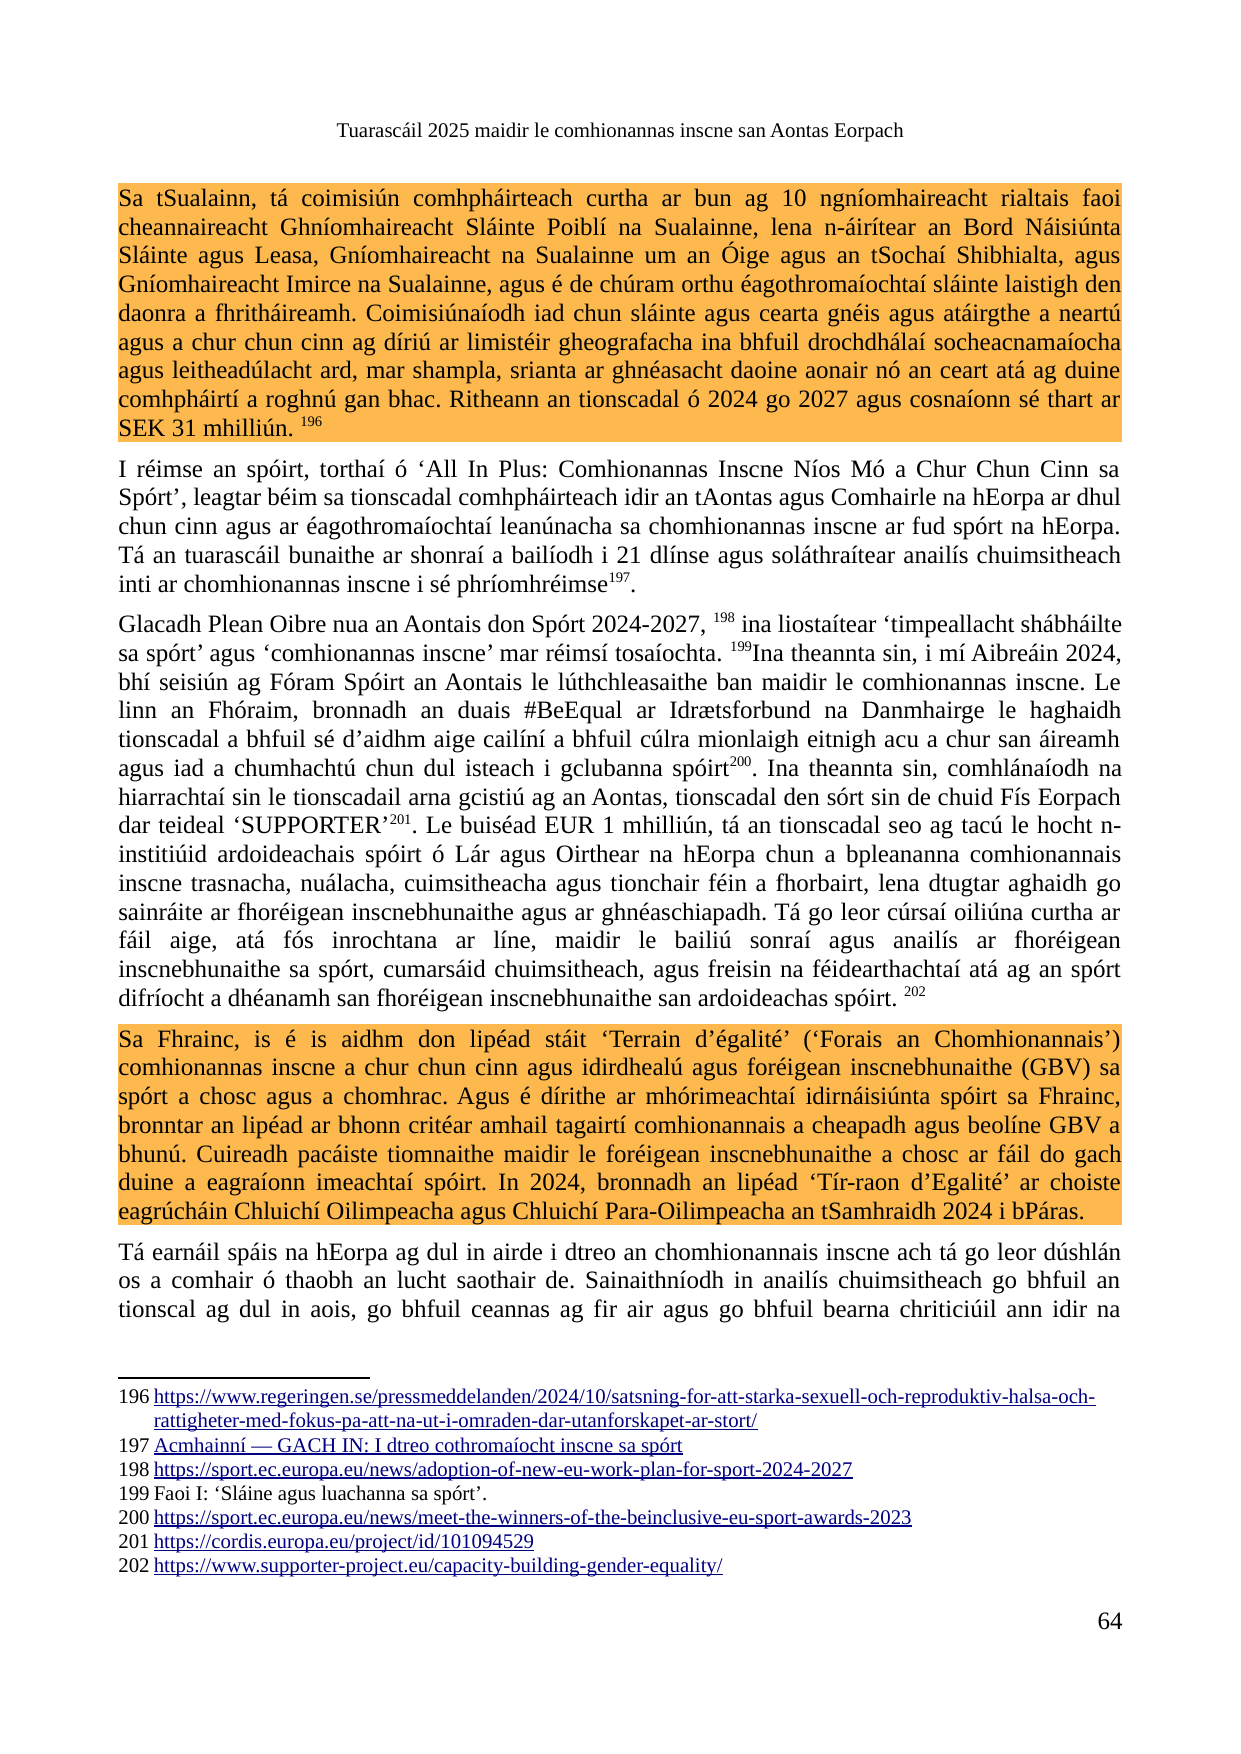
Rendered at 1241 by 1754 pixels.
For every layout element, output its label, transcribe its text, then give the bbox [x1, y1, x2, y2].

text https://sport.ec.europa.eu/news/meet-the-winners-of-the-beinclusive-eu-sport-awards-2023 [118, 1505, 1122, 1529]
text https://www.supporter-project.eu/capacity-building-gender-equality/ [118, 1553, 1122, 1577]
text Tá earnáil spáis na hEorpa ag dul in airde i dtreo an chomhionannais inscne ach tá go leor dúshlán os a comhair ó thaobh an lucht saothair de. Sainaithníodh in anailís chuimsitheach go bhfuil an tionscal ag dul in aois, go bhfuil ceannas ag fir air agus go bhfuil bearna chriticiúil ann idir na [118, 1237, 1122, 1323]
text I réimse an spóirt, torthaí ó ‘All In Plus: Comhionannas Inscne Níos Mó a Chur Chun Cinn sa Spórt’, leagtar béim sa tionscadal comhpháirteach idir an tAontas agus Comhairle na hEorpa ar dhul chun cinn agus ar éagothromaíochtaí leanúnacha sa chomhionannas inscne ar fud spórt na hEorpa. Tá an tuarascáil bunaithe ar shonraí a bailíodh i 21 dlínse agus soláthraítear anailís chuimsitheach inti ar chomhionannas inscne i sé phríomhréimse. [118, 454, 1122, 597]
text https://sport.ec.europa.eu/news/adoption-of-new-eu-work-plan-for-sport-2024-2027 [118, 1457, 1122, 1481]
text Acmhainní — GACH IN: I dtreo cothromaíocht inscne sa spórt [118, 1432, 1122, 1457]
text Sa Fhrainc, is é is aidhm don lipéad stáit ‘Terrain d’égalité’ (‘Forais an Chomhionannais’) comhionannas inscne a chur chun cinn agus idirdhealú agus foréigean inscnebhunaithe (GBV) sa spórt a chosc agus a chomhrac. Agus é dírithe ar mhórimeachtaí idirnáisiúnta spóirt sa Fhrainc, bronntar an lipéad ar bhonn critéar amhail tagairtí comhionannais a cheapadh agus beolíne GBV a bhunú. Cuireadh pacáiste tiomnaithe maidir le foréigean inscnebhunaithe a chosc ar fáil do gach duine a eagraíonn imeachtaí spóirt. In 2024, bronnadh an lipéad ‘Tír-raon d’Egalité’ ar choiste eagrúcháin Chluichí Oilimpeacha agus Chluichí Para-Oilimpeacha an tSamhraidh 2024 i bPáras. [118, 1024, 1122, 1225]
text Sa tSualainn, tá coimisiún comhpháirteach curtha ar bun ag 10 ngníomhaireacht rialtais faoi cheannaireacht Ghníomhaireacht Sláinte Poiblí na Sualainne, lena n-áirítear an Bord Náisiúnta Sláinte agus Leasa, Gníomhaireacht na Sualainne um an Óige agus an tSochaí Shibhialta, agus Gníomhaireacht Imirce na Sualainne, agus é de chúram orthu éagothromaíochtaí sláinte laistigh den daonra a fhritháireamh. Coimisiúnaíodh iad chun sláinte agus cearta gnéis agus atáirgthe a neartú agus a chur chun cinn ag díriú ar limistéir gheografacha ina bhfuil drochdhálaí socheacnamaíocha agus leitheadúlacht ard, mar shampla, srianta ar ghnéasacht daoine aonair nó an ceart atá ag duine comhpháirtí a roghnú gan bhac. Ritheann an tionscadal ó 2024 go 2027 agus cosnaíonn sé thart ar SEK 31 mhilliún. [118, 183, 1122, 442]
text Glacadh Plean Oibre nua an Aontais don Spórt 2024-2027, ina liostaítear ‘timpeallacht shábháilte sa spórt’ agus ‘comhionannas inscne’ mar réimsí tosaíochta. Ina theannta sin, i mí Aibreáin 2024, bhí seisiún ag Fóram Spóirt an Aontais le lúthchleasaithe ban maidir le comhionannas inscne. Le linn an Fhóraim, bronnadh an duais #BeEqual ar Idrætsforbund na Danmhairge le haghaidh tionscadal a bhfuil sé d’aidhm aige cailíní a bhfuil cúlra mionlaigh eitnigh acu a chur san áireamh agus iad a chumhachtú chun dul isteach i gclubanna spóirt. Ina theannta sin, comhlánaíodh na hiarrachtaí sin le tionscadail arna gcistiú ag an Aontas, tionscadal den sórt sin de chuid Fís Eorpach dar teideal ‘SUPPORTER’. Le buiséad EUR 1 mhilliún, tá an tionscadal seo ag tacú le hocht n-institiúid ardoideachais spóirt ó Lár agus Oirthear na hEorpa chun a bpleananna comhionannais inscne trasnacha, nuálacha, cuimsitheacha agus tionchair féin a fhorbairt, lena dtugtar aghaidh go sainráite ar fhoréigean inscnebhunaithe agus ar ghnéaschiapadh. Tá go leor cúrsaí oiliúna curtha ar fáil aige, atá fós inrochtana ar líne, maidir le bailiú sonraí agus anailís ar fhoréigean inscnebhunaithe sa spórt, cumarsáid chuimsitheach, agus freisin na féidearthachtaí atá ag an spórt difríocht a dhéanamh san fhoréigean inscnebhunaithe san ardoideachas spóirt. [118, 609, 1122, 1012]
text https://cordis.europa.eu/project/id/101094529 [118, 1529, 1122, 1553]
text https://www.regeringen.se/pressmeddelanden/2024/10/satsning-for-att-starka-sexuell-och-reproduktiv-halsa-och-rattigheter-med-fokus-pa-att-na-ut-i-omraden-dar-utanforskapet-ar-stort/ [118, 1384, 1122, 1432]
text Faoi I: ‘Sláine agus luachanna sa spórt’. [118, 1481, 1122, 1505]
